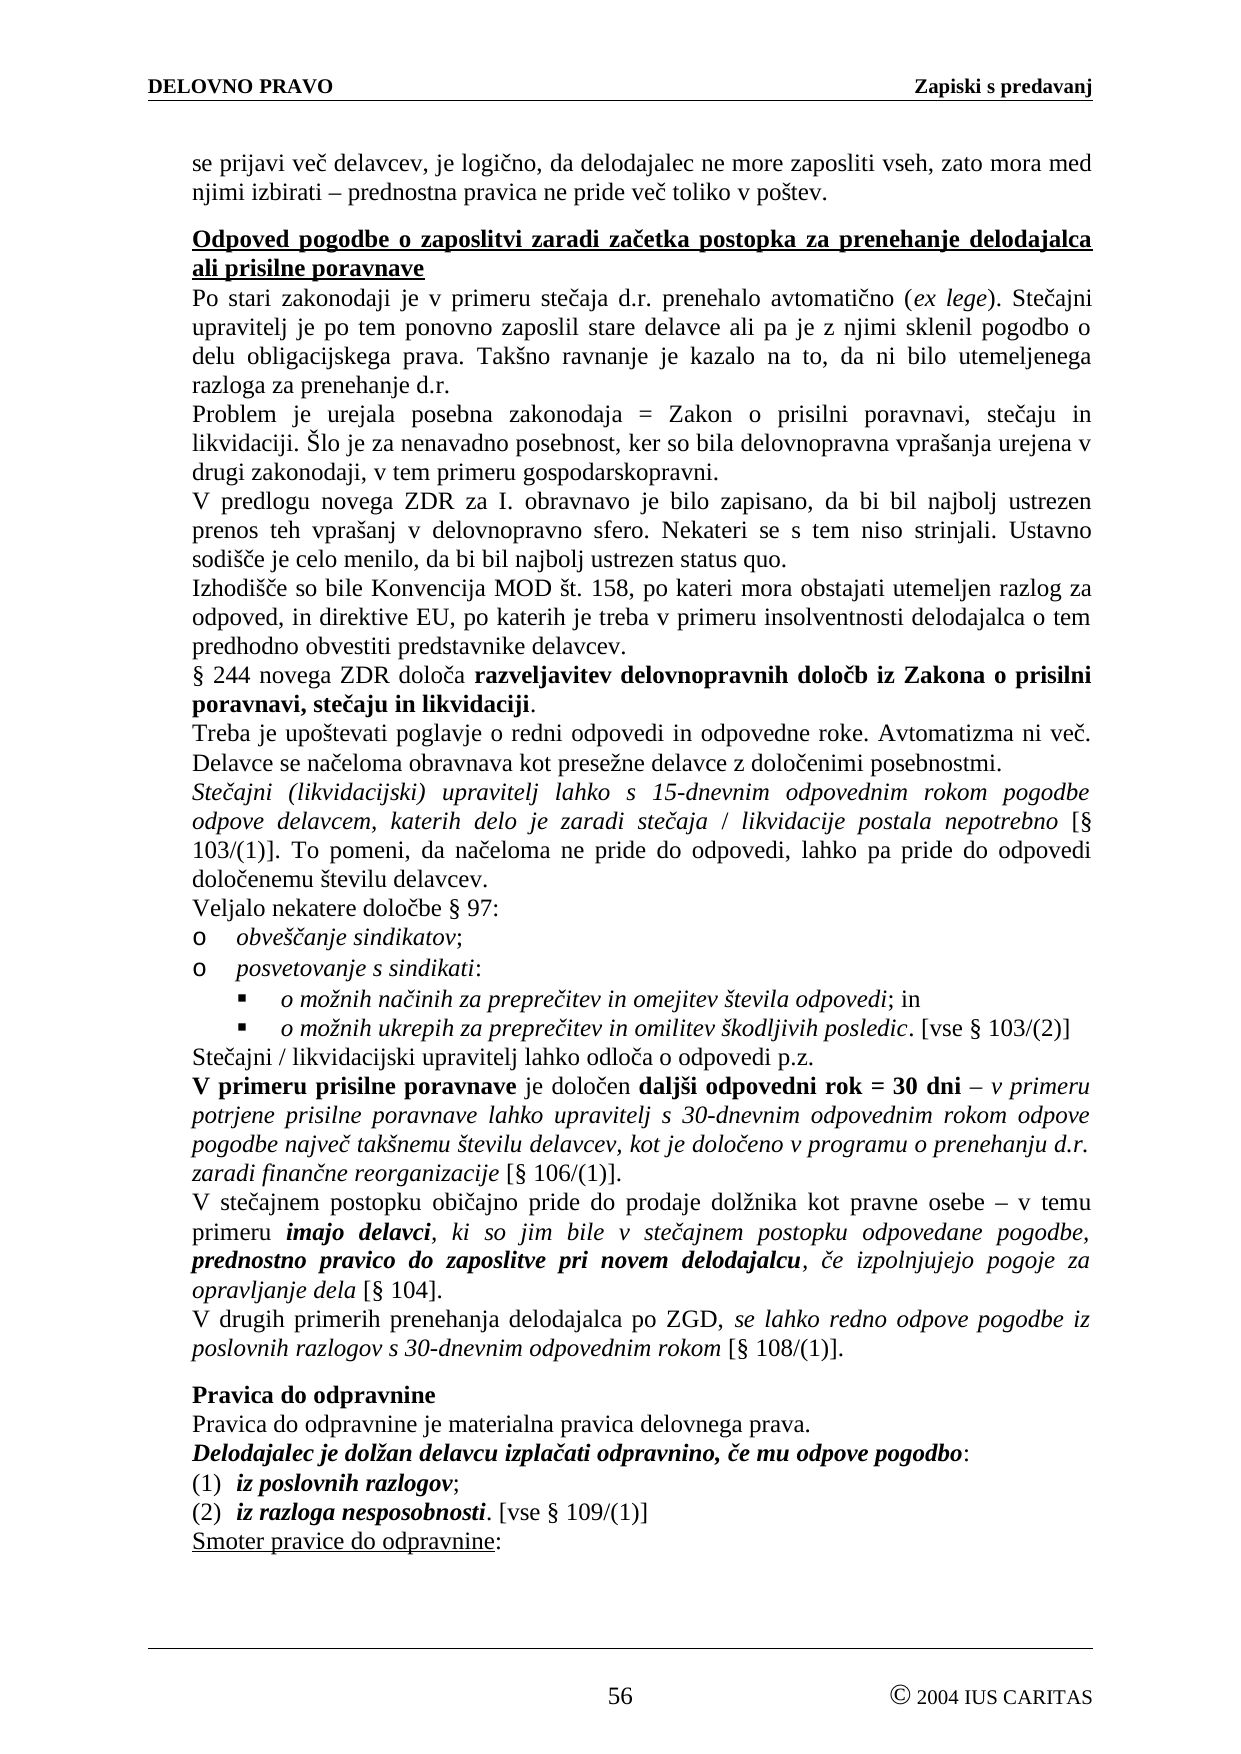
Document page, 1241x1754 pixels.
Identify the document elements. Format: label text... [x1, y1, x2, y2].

text se prijavi več delavcev, je logično, da delodajalec ne more zaposliti vseh, zato mora med njimi izbirati – prednostna pravica ne pride več toliko v poštev. [192, 148, 1093, 206]
text Odpoved pogodbe o zaposlitvi zaradi začetka postopka za prenehanje delodajalca [192, 224, 1093, 249]
text Stečajni (likvidacijski) upravitelj lahko s 15-dnevnim odpovednim rokom pogodbe odpove delavcem, katerih delo je zaradi stečaja / likvidacije postala nepotrebno [§ 103/(1)]. To pomeni, da načeloma ne pride do odpovedi, lahko pa pride do odpovedi določenemu številu delavcev. [192, 776, 1093, 893]
text Pravica do odpravnine [192, 1380, 1093, 1409]
text Problem je urejala posebna zakonodaja = Zakon o prisilni poravnavi, stečaju in likvidaciji. Šlo je za nenavadno posebnost, ker so bila delovnopravna vprašanja urejena v drugi zakonodaji, v tem primeru gospodarskopravni. [192, 399, 1093, 486]
text ali prisilne poravnave [192, 251, 1093, 282]
text Veljalo nekatere določbe § 97: [192, 893, 1093, 922]
text V primeru prisilne poravnave je določen daljši odpovedni rok = 30 dni – v primeru potrjene prisilne poravnave lahko upravitelj s 30-dnevnim odpovednim rokom odpove pogodbe največ takšnemu številu delavcev, kot je določeno v programu o prenehanju d.r. zaradi finančne reorganizacije [§ 106/(1)]. [192, 1071, 1093, 1187]
text Stečajni / likvidacijski upravitelj lahko odloča o odpovedi p.z. [192, 1042, 1093, 1071]
text § 244 novega ZDR določa razveljavitev delovnopravnih določb iz Zakona o prisilni poravnavi, stečaju in likvidaciji. [192, 660, 1093, 718]
list o možnih ukrepih za preprečitev in omilitev škodljivih posledic. [vse § 103/(2)] [236, 1013, 1093, 1042]
text Izhodišče so bile Konvencija MOD št. 158, po kateri mora obstajati utemeljen razlog za odpoved, in direktive EU, po katerih je treba v primeru insolventnosti delodajalca o tem predhodno obvestiti predstavnike delavcev. [192, 573, 1093, 660]
text V drugih primerih prenehanja delodajalca po ZGD, se lahko redno odpove pogodbe iz poslovnih razlogov s 30-dnevnim odpovednim rokom [§ 108/(1)]. [192, 1303, 1093, 1362]
list iz razloga nesposobnosti. [vse § 109/(1)] [192, 1496, 1093, 1526]
text Delodajalec je dolžan delavcu izplačati odpravnino, če mu odpove pogodbo: [148, 1438, 1093, 1467]
text V stečajnem postopku običajno pride do prodaje dolžnika kot pravne osebe – v temu primeru imajo delavci, ki so jim bile v stečajnem postopku odpovedane pogodbe, prednostno pravico do zaposlitve pri novem delodajalcu, če izpolnjujejo pogoje za opravljanje dela [§ 104]. [192, 1187, 1093, 1303]
text Smoter pravice do odpravnine: [192, 1526, 1093, 1554]
text Treba je upoštevati poglavje o redni odpovedi in odpovedne roke. Avtomatizma ni več. Delavce se načeloma obravnava kot presežne delavce z določenimi posebnostmi. [192, 718, 1093, 776]
list o možnih načinih za preprečitev in omejitev števila odpovedi; in [236, 984, 1093, 1013]
list iz poslovnih razlogov; [192, 1467, 1093, 1496]
text Pravica do odpravnine je materialna pravica delovnega prava. [148, 1409, 1093, 1438]
list posvetovanje s sindikati: [192, 953, 1093, 984]
list obveščanje sindikatov; [192, 922, 1093, 953]
text Po stari zakonodaji je v primeru stečaja d.r. prenehalo avtomatično (ex lege). Stečajni upravitelj je po tem ponovno zaposlil stare delavce ali pa je z njimi sklenil pogodbo o delu obligacijskega prava. Takšno ravnanje je kazalo na to, da ni bilo utemeljenega razloga za prenehanje d.r. [192, 282, 1093, 399]
text V predlogu novega ZDR za I. obravnavo je bilo zapisano, da bi bil najbolj ustrezen prenos teh vprašanj v delovnopravno sfero. Nekateri se s tem niso strinjali. Ustavno sodišče je celo menilo, da bi bil najbolj ustrezen status quo. [192, 486, 1093, 573]
